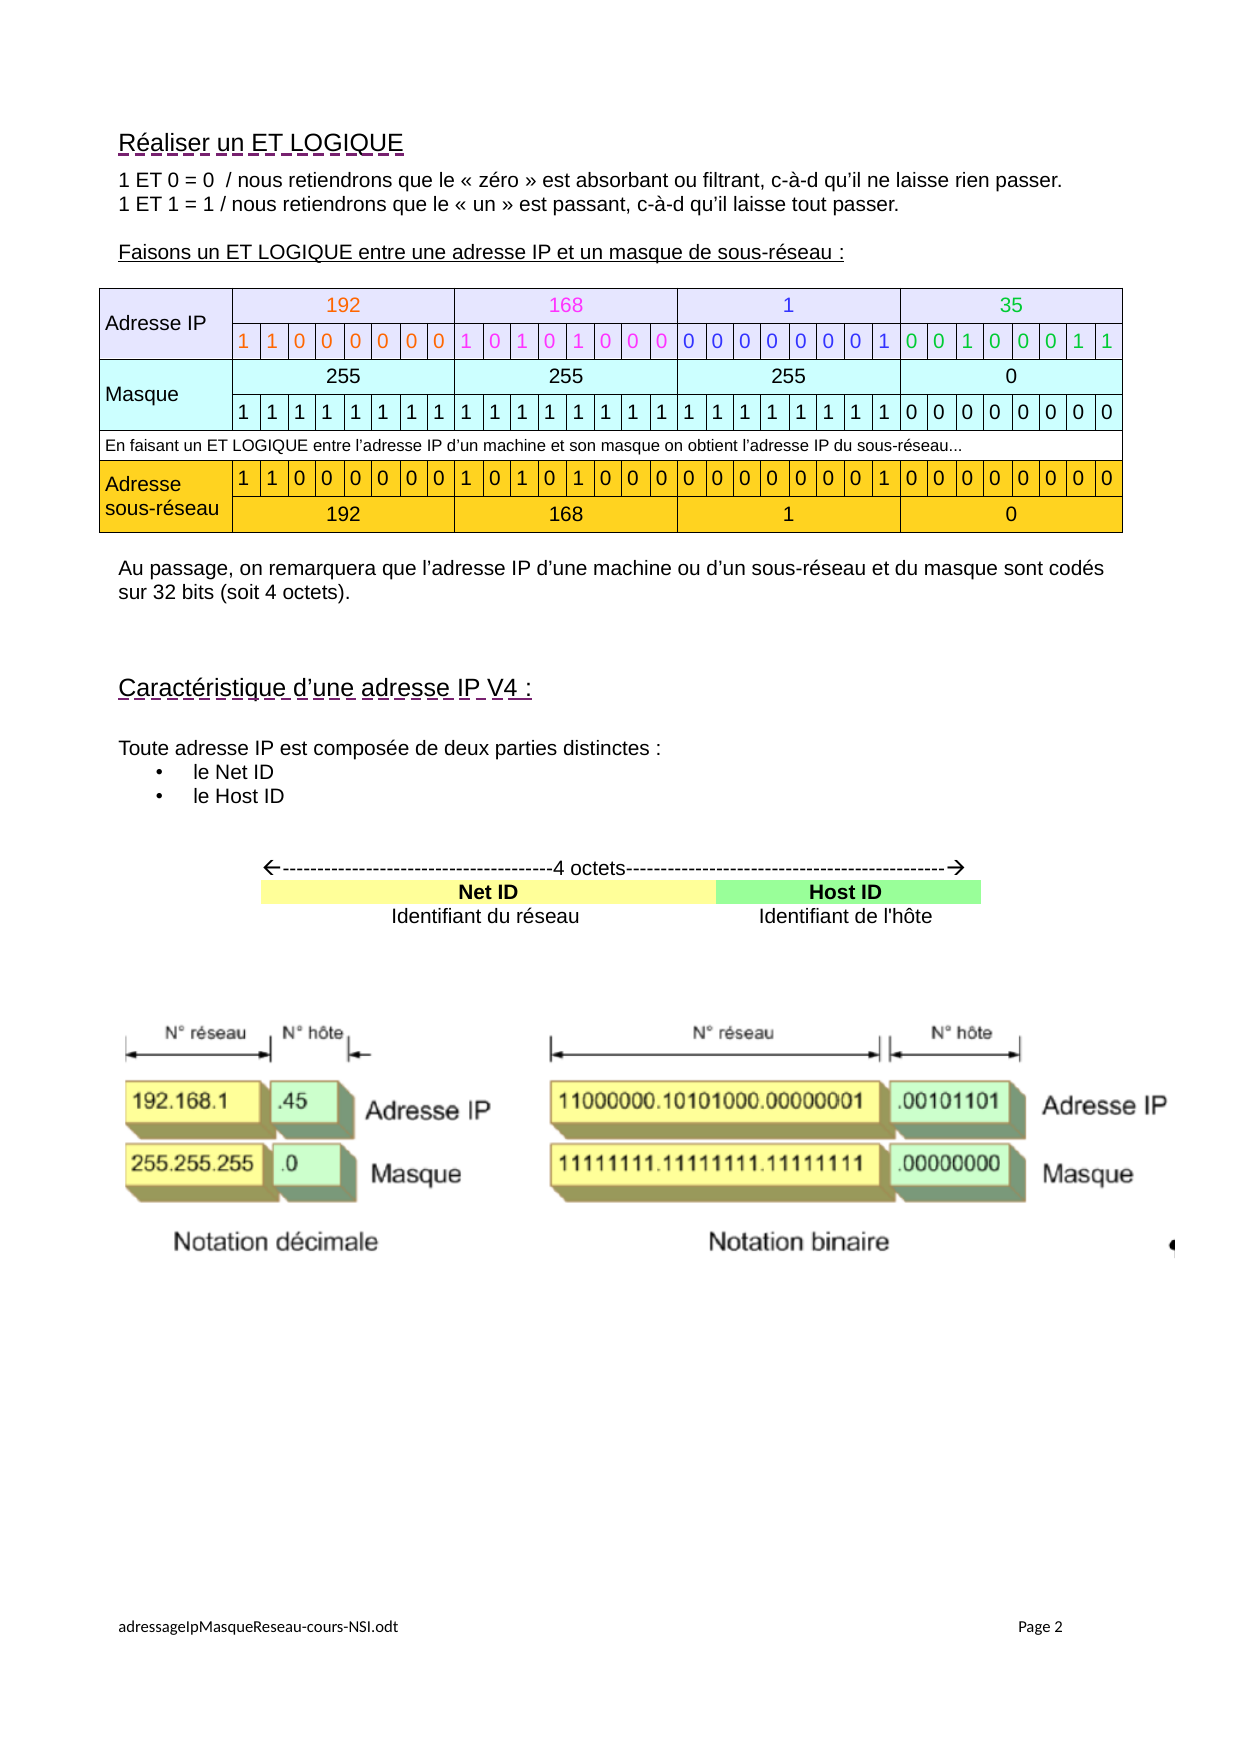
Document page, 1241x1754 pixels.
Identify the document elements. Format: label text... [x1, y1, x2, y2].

table_header 192 [233, 289, 454, 323]
table_cell 1 [873, 461, 900, 496]
table_cell 0 [957, 461, 983, 496]
table_cell 1 [345, 395, 371, 430]
table_cell 1 [1067, 324, 1095, 358]
table_cell 255 [678, 360, 900, 394]
text Faisons un ET LOGIQUE entre une adresse IP et un masque de sous-réseau : [118, 239, 1122, 263]
table_cell Identifiant du réseau [261, 904, 716, 928]
table_cell 0 [289, 324, 315, 358]
table_cell 1 [707, 395, 733, 430]
text Toute adresse IP est composée de deux parties distinctes : [118, 736, 1122, 759]
table_cell 0 [1067, 461, 1095, 496]
subtitle Réaliser un ET LOGIQUE [118, 128, 1122, 157]
table_cell 1 [845, 395, 872, 430]
table_cell 0 [1013, 461, 1039, 496]
table_cell 1 [761, 395, 789, 430]
table_cell 0 [1040, 324, 1066, 358]
table_cell 0 [901, 395, 927, 430]
table_cell 192 [233, 497, 454, 532]
table_cell 1 [511, 395, 538, 430]
subtitle Caractéristique d’une adresse IP V4 : [118, 672, 1122, 701]
table_cell 0 [790, 461, 816, 496]
table_cell 0 [484, 324, 510, 358]
table_cell 168 [455, 497, 677, 532]
table_cell 1 [595, 395, 621, 430]
table_cell 255 [455, 360, 677, 394]
table_header 168 [455, 289, 677, 323]
table_cell 0 [622, 324, 650, 358]
table_cell 1 [261, 324, 288, 358]
table_cell 0 [595, 461, 621, 496]
table_cell 255 [233, 360, 454, 394]
table_cell 1 [817, 395, 844, 430]
table_cell 0 [539, 324, 566, 358]
table_cell 0 [595, 324, 621, 358]
table_cell 0 [790, 324, 816, 358]
table_cell 0 [372, 461, 400, 496]
table_cell 0 [901, 324, 927, 358]
table_cell 0 [734, 324, 760, 358]
table_cell En faisant un ET LOGIQUE entre l’adresse IP d’un machine et son masque on obtient l’adresse IP du sous-réseau... [100, 431, 1122, 460]
table_cell 0 [845, 461, 872, 496]
table_cell 1 [678, 497, 900, 532]
table_header Adresse IP [100, 289, 232, 358]
table_cell 0 [1040, 461, 1066, 496]
text 1 ET 1 = 1 / nous retiendrons que le « un » est passant, c-à-d qu’il laisse tout passer. [118, 192, 1122, 216]
text Au passage, on remarquera que l’adresse IP d’une machine ou d’un sous-réseau et du masque sont codés sur 32 bits (soit 4 octets). [118, 556, 1122, 604]
table_cell 0 [345, 324, 371, 358]
table_cell 0 [761, 324, 789, 358]
table_cell 1 [873, 324, 900, 358]
table_cell 0 [901, 497, 1122, 532]
text 1 ET 0 = 0 / nous retiendrons que le « zéro » est absorbant ou filtrant, c-à-d qu’il ne laisse rien passer. [118, 168, 1122, 192]
table_cell 0 [845, 324, 872, 358]
table_cell 0 [1096, 461, 1122, 496]
table_cell 1 [233, 461, 260, 496]
table_header ---------------------------------------4 octets---------------------------------------------- [261, 832, 981, 880]
table_cell 0 [401, 461, 427, 496]
table_cell 0 [401, 324, 427, 358]
table_cell 0 [928, 395, 956, 430]
table_cell 1 [957, 324, 983, 358]
table_cell Net ID [261, 880, 716, 904]
table_cell 1 [428, 395, 454, 430]
table_cell 0 [984, 395, 1012, 430]
table_cell 0 [707, 461, 733, 496]
table_cell 0 [345, 461, 371, 496]
table_cell Identifiant de l'hôte [716, 904, 981, 928]
table_cell 1 [539, 395, 566, 430]
table_header 1 [678, 289, 900, 323]
table_cell 0 [539, 461, 566, 496]
table_cell 0 [901, 360, 1122, 394]
table_cell 0 [984, 461, 1012, 496]
table_cell 0 [734, 461, 760, 496]
table_cell 1 [261, 461, 288, 496]
table_cell 1 [622, 395, 650, 430]
table_cell 0 [761, 461, 789, 496]
table_cell 1 [1096, 324, 1122, 358]
table_cell 1 [261, 395, 288, 430]
table_cell 0 [428, 324, 454, 358]
table_cell 1 [734, 395, 760, 430]
table_cell 1 [455, 324, 483, 358]
table_cell 0 [316, 461, 344, 496]
table_cell 0 [289, 461, 315, 496]
table_cell 0 [1040, 395, 1066, 430]
table_cell 0 [1096, 395, 1122, 430]
table_cell 1 [289, 395, 315, 430]
table_cell 0 [928, 461, 956, 496]
table_cell 1 [233, 395, 260, 430]
table_cell 1 [873, 395, 900, 430]
table_cell 0 [372, 324, 400, 358]
table_cell 1 [511, 324, 538, 358]
picture [112, 1003, 1175, 1269]
list le Host ID [156, 784, 1122, 808]
table_cell Masque [100, 360, 232, 430]
table_cell Host ID [716, 880, 981, 904]
table_cell 1 [401, 395, 427, 430]
table_cell 0 [817, 461, 844, 496]
table_cell 1 [567, 461, 594, 496]
table_cell Adresse sous-réseau [100, 461, 232, 532]
table_cell 1 [455, 395, 483, 430]
table_header 35 [901, 289, 1122, 323]
table_cell 1 [316, 395, 344, 430]
table_cell 0 [901, 461, 927, 496]
table_cell 0 [678, 461, 706, 496]
table_cell 1 [651, 395, 677, 430]
table_cell 0 [817, 324, 844, 358]
table_cell 0 [928, 324, 956, 358]
table_cell 0 [651, 461, 677, 496]
list le Net ID [156, 759, 1122, 784]
table_cell 1 [372, 395, 400, 430]
table_cell 0 [678, 324, 706, 358]
table_cell 0 [957, 395, 983, 430]
table_cell 0 [428, 461, 454, 496]
table_cell 1 [233, 324, 260, 358]
table_cell 0 [622, 461, 650, 496]
table_cell 0 [484, 461, 510, 496]
table_cell 1 [567, 395, 594, 430]
table_cell 1 [790, 395, 816, 430]
table_cell 1 [484, 395, 510, 430]
table_cell 1 [678, 395, 706, 430]
table_cell 0 [1013, 395, 1039, 430]
table_cell 0 [707, 324, 733, 358]
table_cell 0 [316, 324, 344, 358]
table_cell 0 [1067, 395, 1095, 430]
table_cell 1 [567, 324, 594, 358]
table_cell 1 [511, 461, 538, 496]
table_cell 0 [1013, 324, 1039, 358]
table_cell 0 [651, 324, 677, 358]
table_cell 1 [455, 461, 483, 496]
table_cell 0 [984, 324, 1012, 358]
